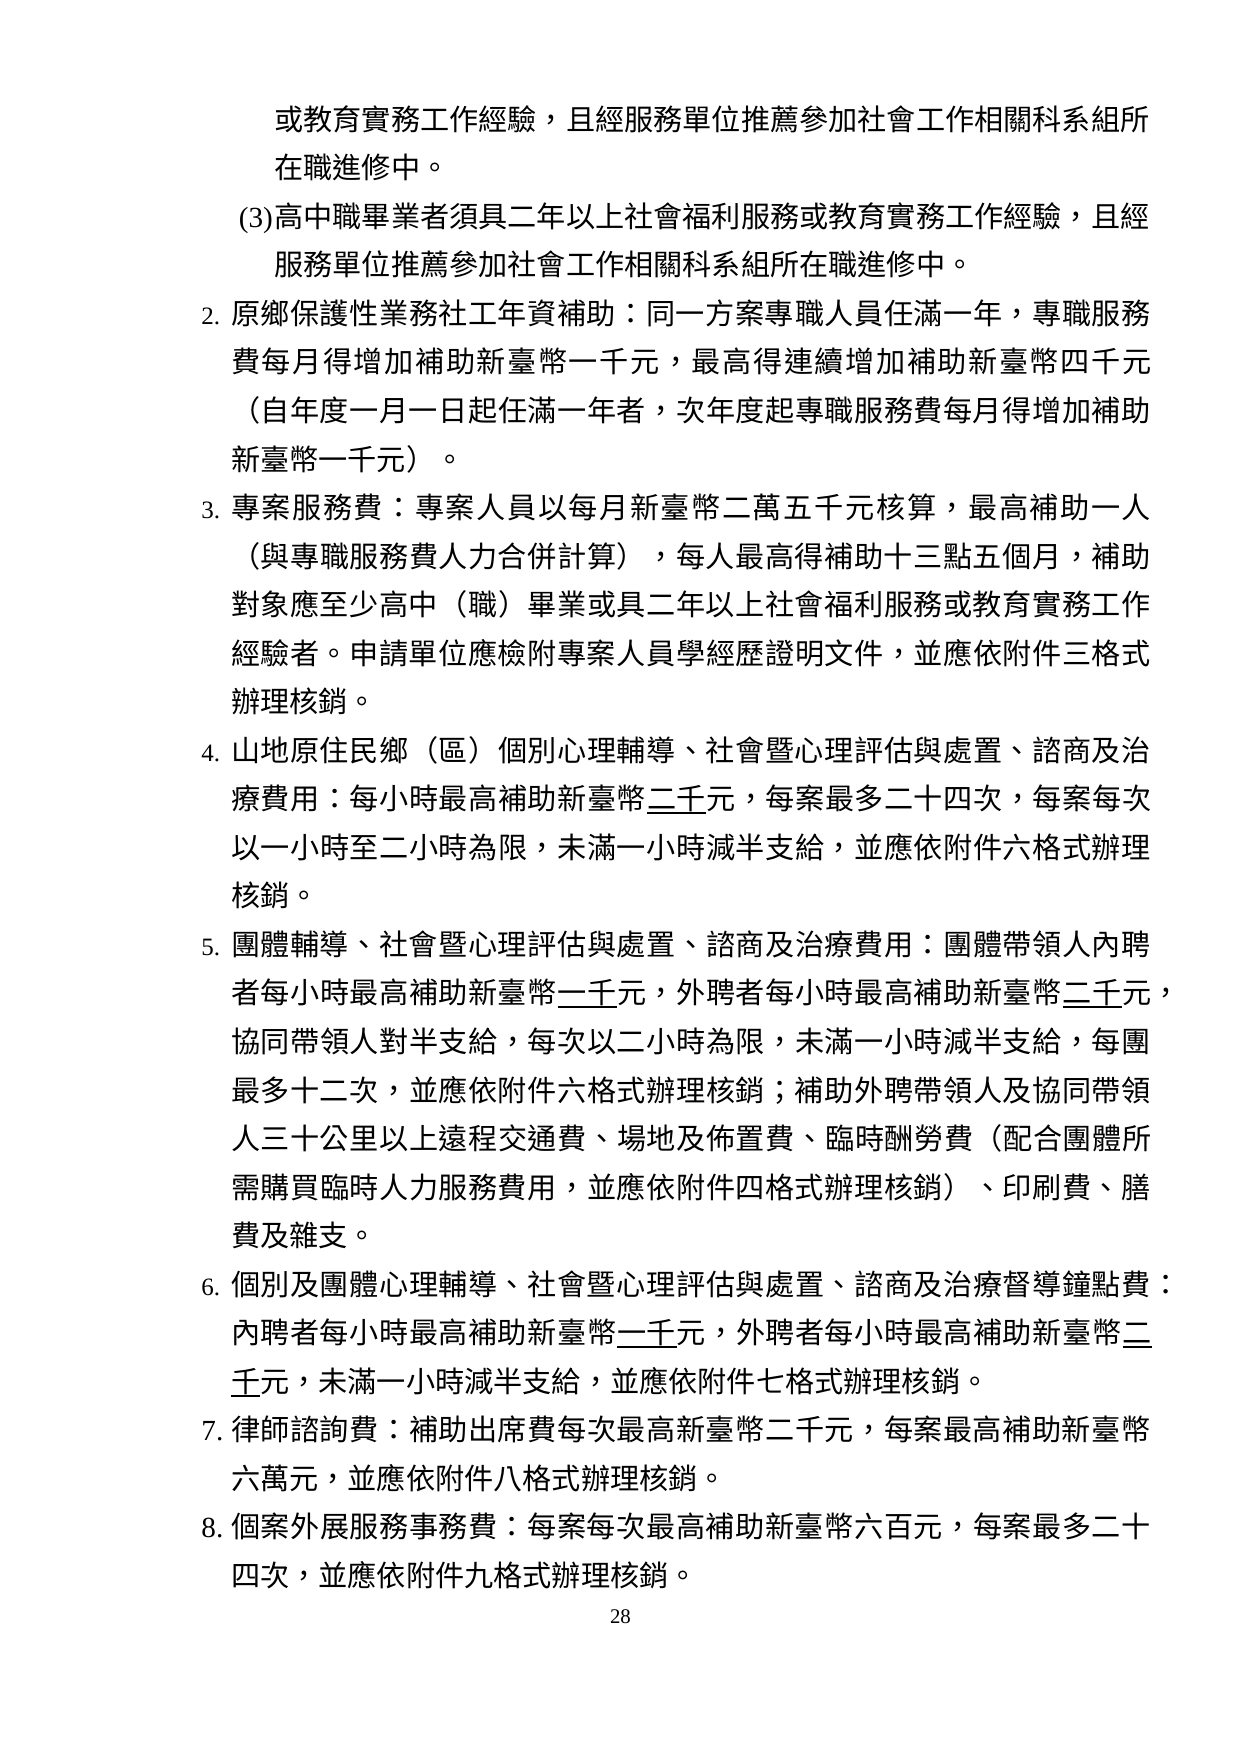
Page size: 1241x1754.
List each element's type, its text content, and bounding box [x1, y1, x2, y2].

list 高中職畢業者須具二年以上社會福利服務或教育實務工作經驗，且經服務單位推薦參加社會工作相關科系組所在職進修中。 [239, 193, 1152, 284]
list 專案服務費：專案人員以每月新臺幣二萬五千元核算，最高補助一人（與專職服務費人力合併計算），每人最高得補助十三點五個月，補助對象應至少高中（職）畢業或具二年以上社會福利服務或教育實務工作經驗者。申請單位應檢附專案人員學經歷證明文件，並應依附件三格式辦理核銷。 [201, 484, 1152, 721]
list 原鄉保護性業務社工年資補助：同一方案專職人員任滿一年，專職服務費每月得增加補助新臺幣一千元，最高得連續增加補助新臺幣四千元（自年度一月一日起任滿一年者，次年度起專職服務費每月得增加補助新臺幣一千元）。 [201, 290, 1152, 478]
list 山地原住民鄉（區）個別心理輔導、社會暨心理評估與處置、諮商及治療費用：每小時最高補助新臺幣二千元，每案最多二十四次，每案每次以一小時至二小時為限，未滿一小時減半支給，並應依附件六格式辦理核銷。 [201, 727, 1152, 915]
list 個別及團體心理輔導、社會暨心理評估與處置、諮商及治療督導鐘點費：內聘者每小時最高補助新臺幣一千元，外聘者每小時最高補助新臺幣二千元，未滿一小時減半支給，並應依附件七格式辦理核銷。 [201, 1261, 1152, 1401]
list 團體輔導、社會暨心理評估與處置、諮商及治療費用：團體帶領人內聘者每小時最高補助新臺幣一千元，外聘者每小時最高補助新臺幣二千元，協同帶領人對半支給，每次以二小時為限，未滿一小時減半支給，每團最多十二次，並應依附件六格式辦理核銷；補助外聘帶領人及協同帶領人三十公里以上遠程交通費、場地及佈置費、臨時酬勞費（配合團體所需購買臨時人力服務費用，並應依附件四格式辦理核銷）、印刷費、膳費及雜支。 [201, 921, 1152, 1255]
list 個案外展服務事務費：每案每次最高補助新臺幣六百元，每案最多二十四次，並應依附件九格式辦理核銷。 [201, 1504, 1152, 1595]
list 或教育實務工作經驗，且經服務單位推薦參加社會工作相關科系組所在職進修中。 [239, 96, 1152, 187]
list 律師諮詢費：補助出席費每次最高新臺幣二千元，每案最高補助新臺幣六萬元，並應依附件八格式辦理核銷。 [201, 1407, 1152, 1498]
